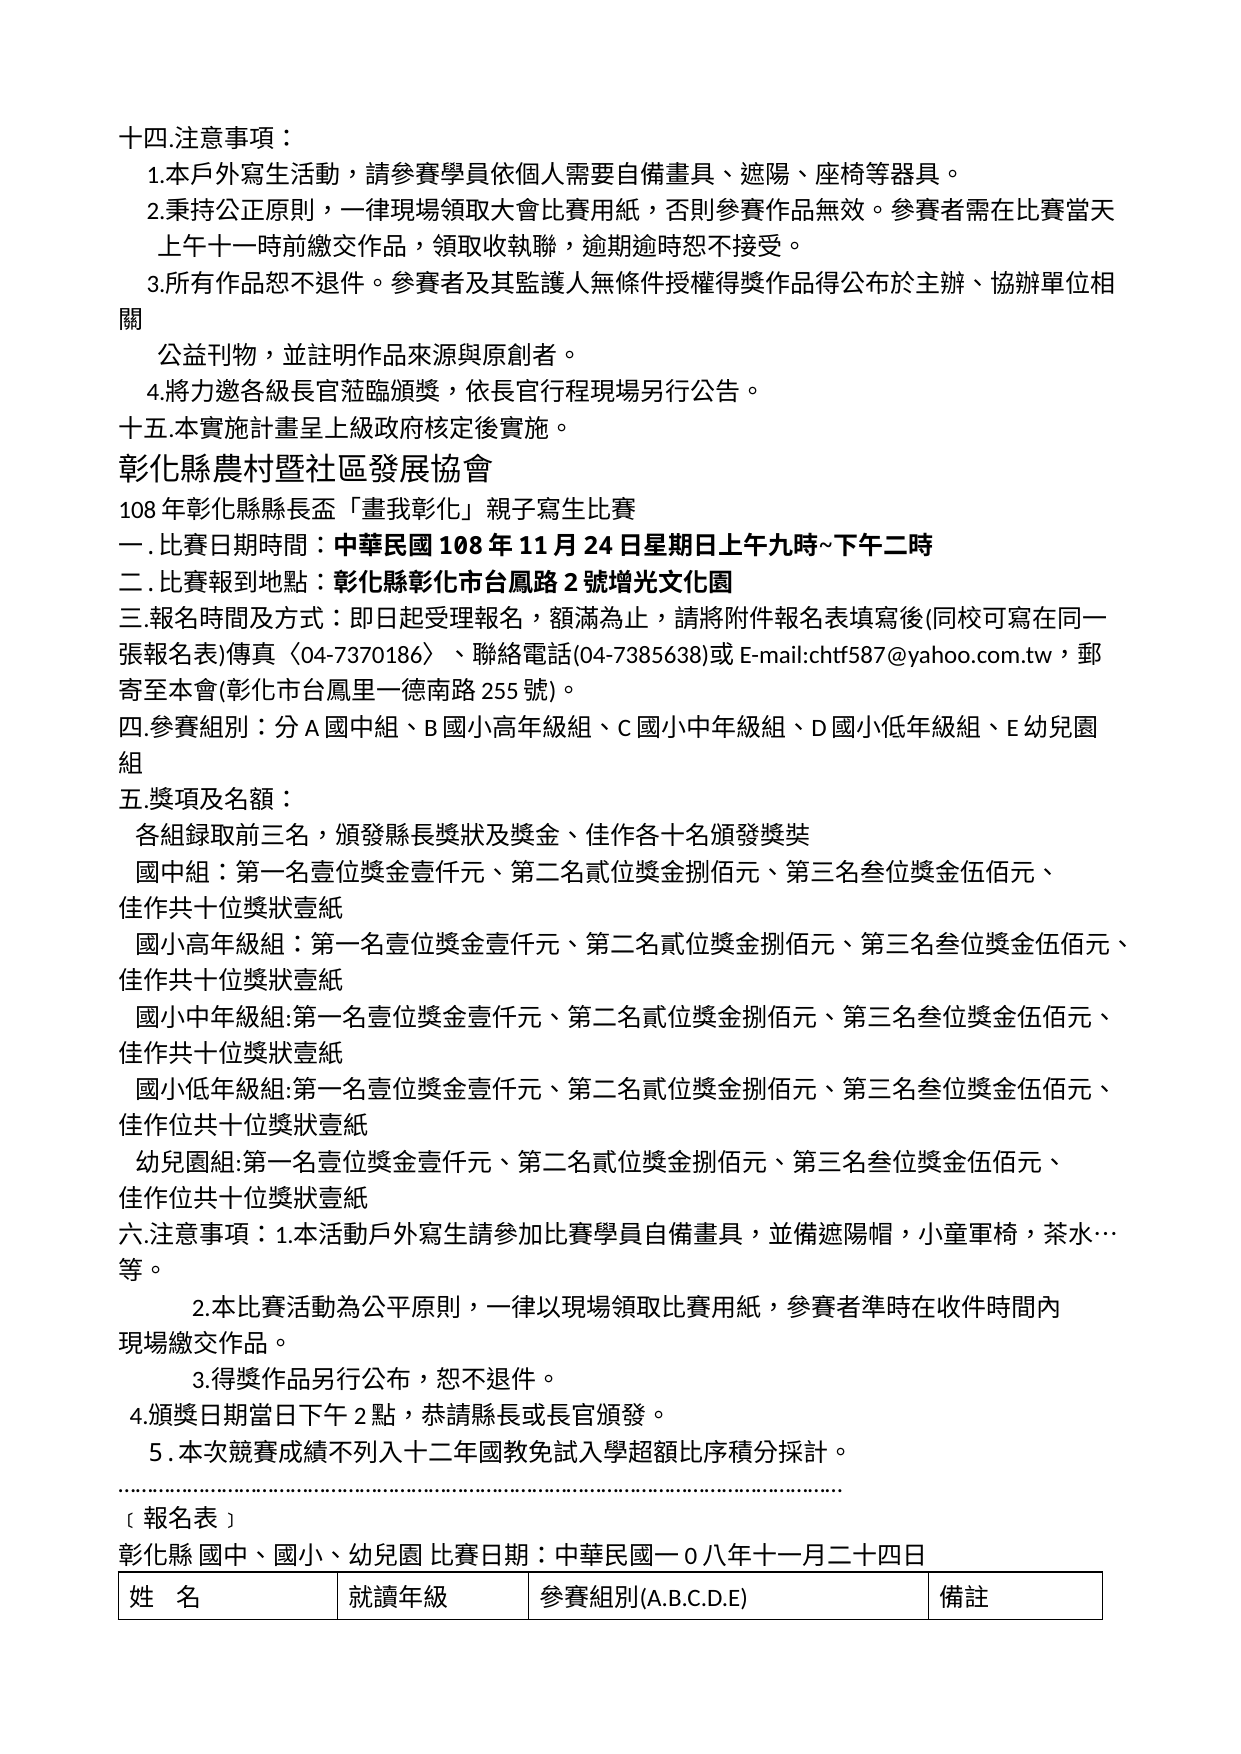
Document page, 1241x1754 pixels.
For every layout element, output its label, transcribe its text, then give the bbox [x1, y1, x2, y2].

table_header 參賽組別(A.B.C.D.E) [529, 1573, 928, 1619]
text 五.獎項及名額： [118, 779, 1122, 816]
text 一.比賽日期時間：中華民國108年11月24日星期日上午九時~下午二時 [118, 526, 1122, 562]
text 上午十一時前繳交作品，領取收執聯，逾期逾時恕不接受。 [118, 227, 1122, 263]
text 5.本次競賽成績不列入十二年國教免試入學超額比序積分採計。 [118, 1432, 1122, 1468]
table_header 姓 名 [119, 1573, 337, 1619]
text 1.本戶外寫生活動，請參賽學員依個人需要自備畫具、遮陽、座椅等器具。 [118, 154, 1122, 191]
text 國小中年級組:第一名壹位獎金壹仟元、第二名貳位獎金捌佰元、第三名叁位獎金伍佰元、 [118, 997, 1122, 1033]
text ﹝報名表﹞ [118, 1499, 1122, 1535]
text 現場繳交作品。 [118, 1323, 1122, 1359]
text 2.秉持公正原則，一律現場領取大會比賽用紙，否則參賽作品無效。參賽者需在比賽當天 [118, 191, 1122, 227]
text ……………………………………………………………………………………………………………… [118, 1468, 1122, 1499]
text 十五.本實施計畫呈上級政府核定後實施。 [118, 408, 1122, 444]
text 佳作位共十位獎狀壹紙 [118, 1178, 1122, 1214]
text 六.注意事項：1.本活動戶外寫生請參加比賽學員自備畫具，並備遮陽帽，小童軍椅，茶水…等。 [118, 1214, 1122, 1287]
text 十四.注意事項： [118, 118, 1122, 154]
text 3.所有作品恕不退件。參賽者及其監護人無條件授權得獎作品得公布於主辦、協辦單位相關 [118, 263, 1122, 336]
text 彰化縣 國中、國小、幼兒園 比賽日期：中華民國一0八年十一月二十四日 [118, 1535, 1122, 1571]
text 國小低年級組:第一名壹位獎金壹仟元、第二名貳位獎金捌佰元、第三名叁位獎金伍佰元、 [118, 1069, 1122, 1106]
text 佳作共十位獎狀壹紙 [118, 888, 1122, 924]
text 二.比賽報到地點：彰化縣彰化市台鳳路2號增光文化園 [118, 562, 1122, 598]
text 佳作共十位獎狀壹紙 [118, 1033, 1122, 1069]
text 4.頒獎日期當日下午2點，恭請縣長或長官頒發。 [118, 1396, 1122, 1432]
text 佳作位共十位獎狀壹紙 [118, 1106, 1122, 1142]
text 國小高年級組：第一名壹位獎金壹仟元、第二名貳位獎金捌佰元、第三名叁位獎金伍佰元、 [118, 924, 1122, 961]
text 四.參賽組別：分A國中組、B國小高年級組、C國小中年級組、D國小低年級組、E幼兒園組 [118, 707, 1122, 779]
text 公益刊物，並註明作品來源與原創者。 [118, 336, 1122, 372]
text 彰化縣農村暨社區發展協會 [118, 444, 1122, 489]
text 佳作共十位獎狀壹紙 [118, 961, 1122, 997]
text 4.將力邀各級長官蒞臨頒獎，依長官行程現場另行公告。 [118, 372, 1122, 408]
text 國中組：第一名壹位獎金壹仟元、第二名貳位獎金捌佰元、第三名叁位獎金伍佰元、 [118, 852, 1122, 888]
text 3.得獎作品另行公布，恕不退件。 [118, 1359, 1122, 1396]
text 2.本比賽活動為公平原則，一律以現場領取比賽用紙，參賽者準時在收件時間內 [118, 1287, 1122, 1323]
text 三.報名時間及方式：即日起受理報名，額滿為止，請將附件報名表填寫後(同校可寫在同一張報名表)傳真〈04-7370186〉、聯絡電話(04-7385638)或E-mail:chtf587@yahoo.com.tw，郵寄至本會(彰化市台鳳里一德南路255號)。 [118, 598, 1122, 707]
table_header 就讀年級 [338, 1573, 528, 1619]
table_header 備註 [929, 1573, 1102, 1619]
text 幼兒園組:第一名壹位獎金壹仟元、第二名貳位獎金捌佰元、第三名叁位獎金伍佰元、 [118, 1142, 1122, 1178]
text 各組録取前三名，頒發縣長獎狀及獎金、佳作各十名頒發獎奘 [118, 816, 1122, 852]
text 108年彰化縣縣長盃「畫我彰化」親子寫生比賽 [118, 489, 1122, 526]
